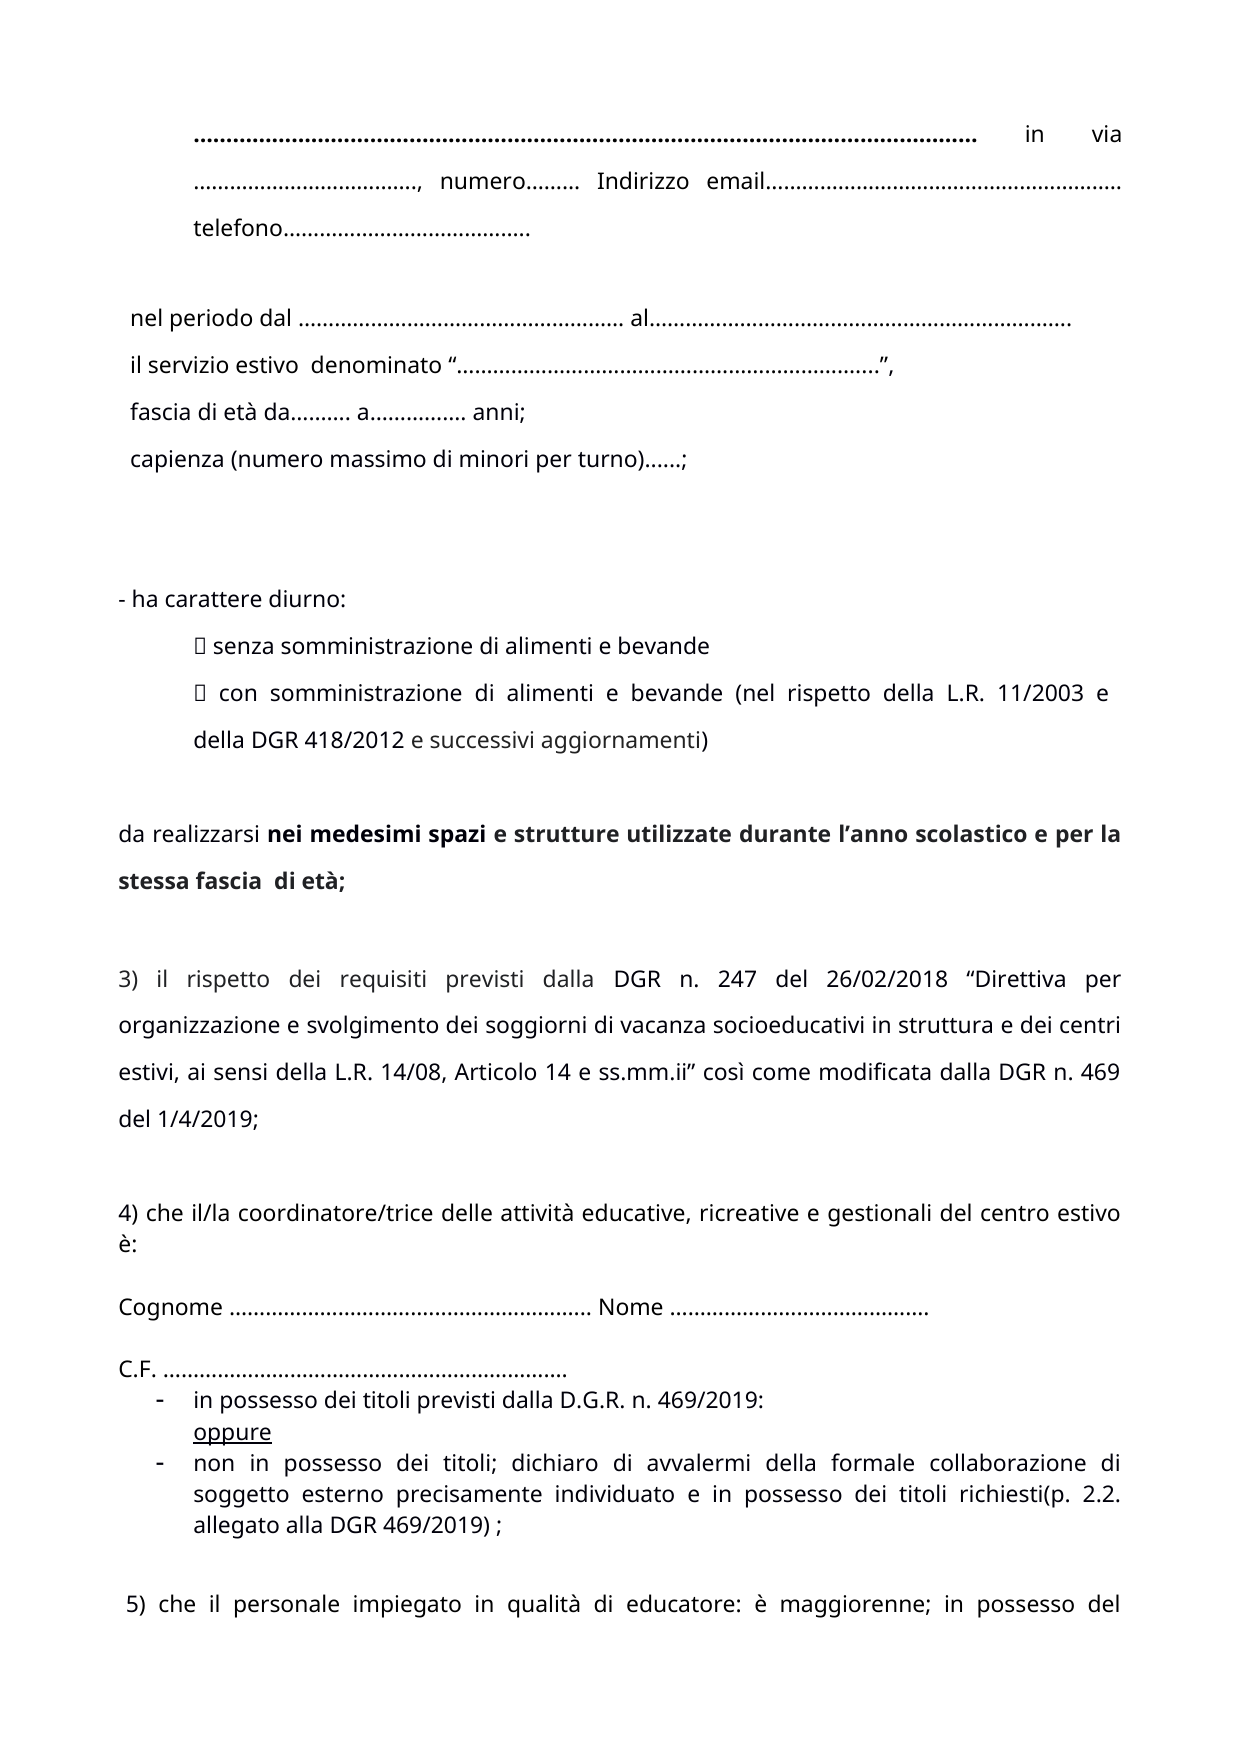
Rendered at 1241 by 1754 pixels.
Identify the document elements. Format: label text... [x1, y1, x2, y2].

text 5) che il personale impiegato in qualità di educatore: è maggiorenne; in possesso del [126, 1587, 1122, 1619]
text Cognome ……………………………...…………………... Nome ……………………………………. [118, 1291, 1122, 1322]
text 4) che il/la coordinatore/trice delle attività educative, ricreative e gestionali del centro estivo è: [118, 1197, 1122, 1259]
list ………………………………………………………………………………………………………… in via ………………………………., numero……… Indirizzo email………………………………………………….. telefono………………………………….. [156, 118, 1122, 243]
text da realizzarsi nei medesimi spazi e strutture utilizzate durante l’anno scolastico e per la stessa fascia di età; [118, 818, 1122, 896]
text nel periodo dal ……………………………………………… al……………………………………………………………. [118, 302, 1122, 333]
text il servizio estivo denominato “…………………………………………………………....”, [118, 349, 1122, 380]
text - ha carattere diurno: [118, 583, 1122, 614]
text C.F. …………………………………………………………. [118, 1353, 1122, 1384]
text fascia di età da………. a……………. anni; [118, 396, 1122, 427]
text  con somministrazione di alimenti e bevande (nel rispetto della L.R. 11/2003 e della DGR 418/2012 e successivi aggiornamenti) [118, 677, 1122, 755]
text oppure [193, 1416, 1122, 1447]
text  senza somministrazione di alimenti e bevande [118, 630, 1122, 661]
list non in possesso dei titoli; dichiaro di avvalermi della formale collaborazione di soggetto esterno precisamente individuato e in possesso dei titoli richiesti(p. 2.2. allegato alla DGR 469/2019) ; [156, 1447, 1122, 1541]
text capienza (numero massimo di minori per turno)......; [118, 443, 1122, 474]
text 3) il rispetto dei requisiti previsti dalla DGR n. 247 del 26/02/2018 “Direttiva per organizzazione e svolgimento dei soggiorni di vacanza socioeducativi in struttura e dei centri estivi, ai sensi della L.R. 14/08, Articolo 14 e ss.mm.ii” così come modificata dalla DGR n. 469 del 1/4/2019; [118, 962, 1122, 1134]
list in possesso dei titoli previsti dalla D.G.R. n. 469/2019: [156, 1384, 1122, 1416]
